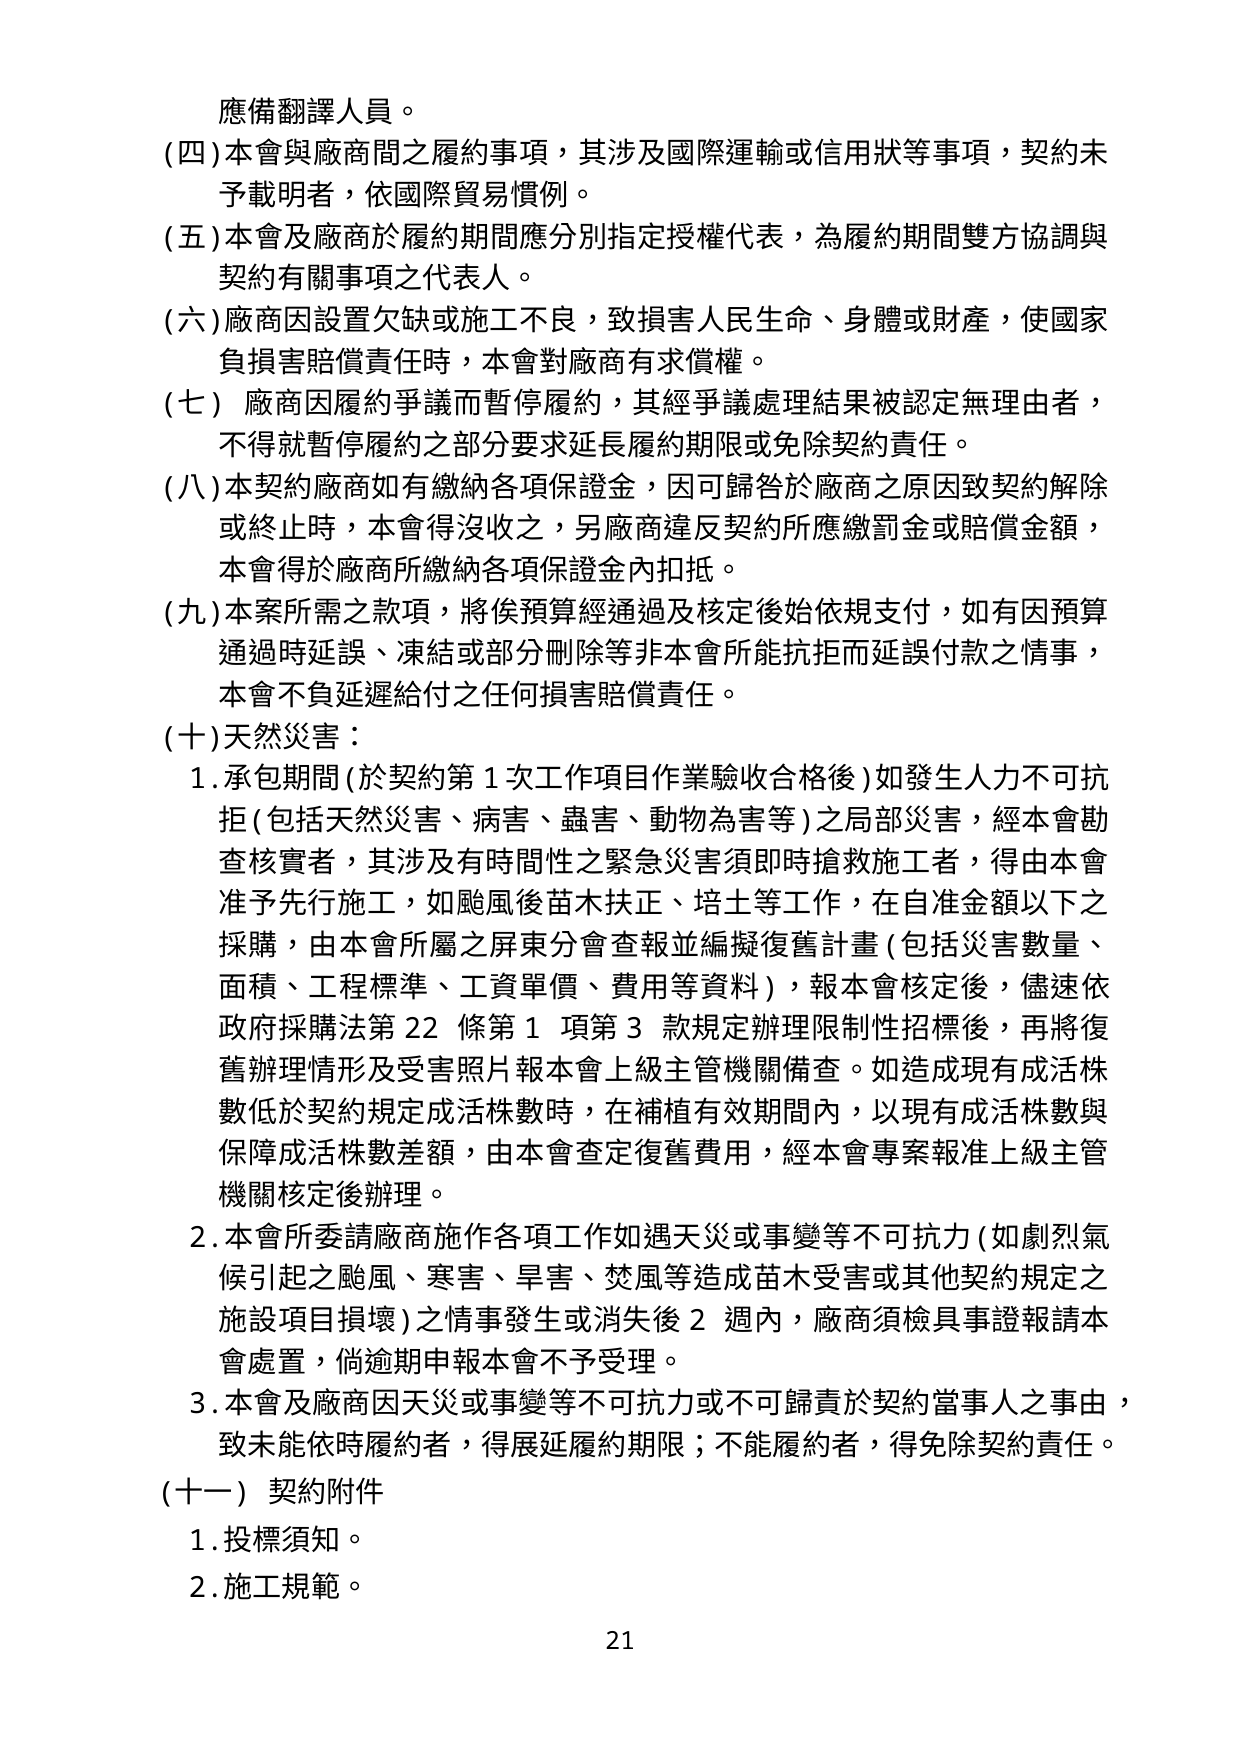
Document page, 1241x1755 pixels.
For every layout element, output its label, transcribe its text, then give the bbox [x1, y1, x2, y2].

text 應備翻譯人員。 [159, 89, 1110, 130]
text (十一) 契約附件 [142, 1464, 1110, 1512]
text 1.投標須知。 [130, 1512, 1110, 1559]
text (五)本會及廠商於履約期間應分別指定授權代表，為履約期間雙方協調與契約有關事項之代表人。 [159, 214, 1110, 297]
text (七) 廠商因履約爭議而暫停履約，其經爭議處理結果被認定無理由者，不得就暫停履約之部分要求延長履約期限或免除契約責任。 [159, 380, 1110, 464]
text (八)本契約廠商如有繳納各項保證金，因可歸咎於廠商之原因致契約解除或終止時，本會得沒收之，另廠商違反契約所應繳罰金或賠償金額，本會得於廠商所繳納各項保證金內扣抵。 [159, 464, 1110, 589]
text (四)本會與廠商間之履約事項，其涉及國際運輸或信用狀等事項，契約未予載明者，依國際貿易慣例。 [159, 130, 1110, 214]
text 1.承包期間(於契約第1次工作項目作業驗收合格後)如發生人力不可抗拒(包括天然災害、病害、蟲害、動物為害等)之局部災害，經本會勘查核實者，其涉及有時間性之緊急災害須即時搶救施工者，得由本會准予先行施工，如颱風後苗木扶正、培土等工作，在自准金額以下之採購，由本會所屬之屏東分會查報並編擬復舊計畫(包括災害數量、面積、工程標準、工資單價、費用等資料)，報本會核定後，儘速依政府採購法第22 條第1 項第3 款規定辦理限制性招標後，再將復舊辦理情形及受害照片報本會上級主管機關備查。如造成現有成活株數低於契約規定成活株數時，在補植有效期間內，以現有成活株數與保障成活株數差額，由本會查定復舊費用，經本會專案報准上級主管機關核定後辦理。 [189, 755, 1110, 1214]
text (十)天然災害： [159, 714, 1110, 755]
text 2.本會所委請廠商施作各項工作如遇天災或事變等不可抗力(如劇烈氣候引起之颱風、寒害、旱害、焚風等造成苗木受害或其他契約規定之施設項目損壞)之情事發生或消失後2 週內，廠商須檢具事證報請本會處置，倘逾期申報本會不予受理。 [189, 1214, 1110, 1380]
text (九)本案所需之款項，將俟預算經通過及核定後始依規支付，如有因預算通過時延誤、凍結或部分刪除等非本會所能抗拒而延誤付款之情事，本會不負延遲給付之任何損害賠償責任。 [159, 589, 1110, 714]
text (六)廠商因設置欠缺或施工不良，致損害人民生命、身體或財產，使國家負損害賠償責任時，本會對廠商有求償權。 [159, 297, 1110, 380]
text 2.施工規範。 [130, 1559, 1110, 1607]
text 3.本會及廠商因天災或事變等不可抗力或不可歸責於契約當事人之事由，致未能依時履約者，得展延履約期限；不能履約者，得免除契約責任。 [189, 1380, 1110, 1464]
